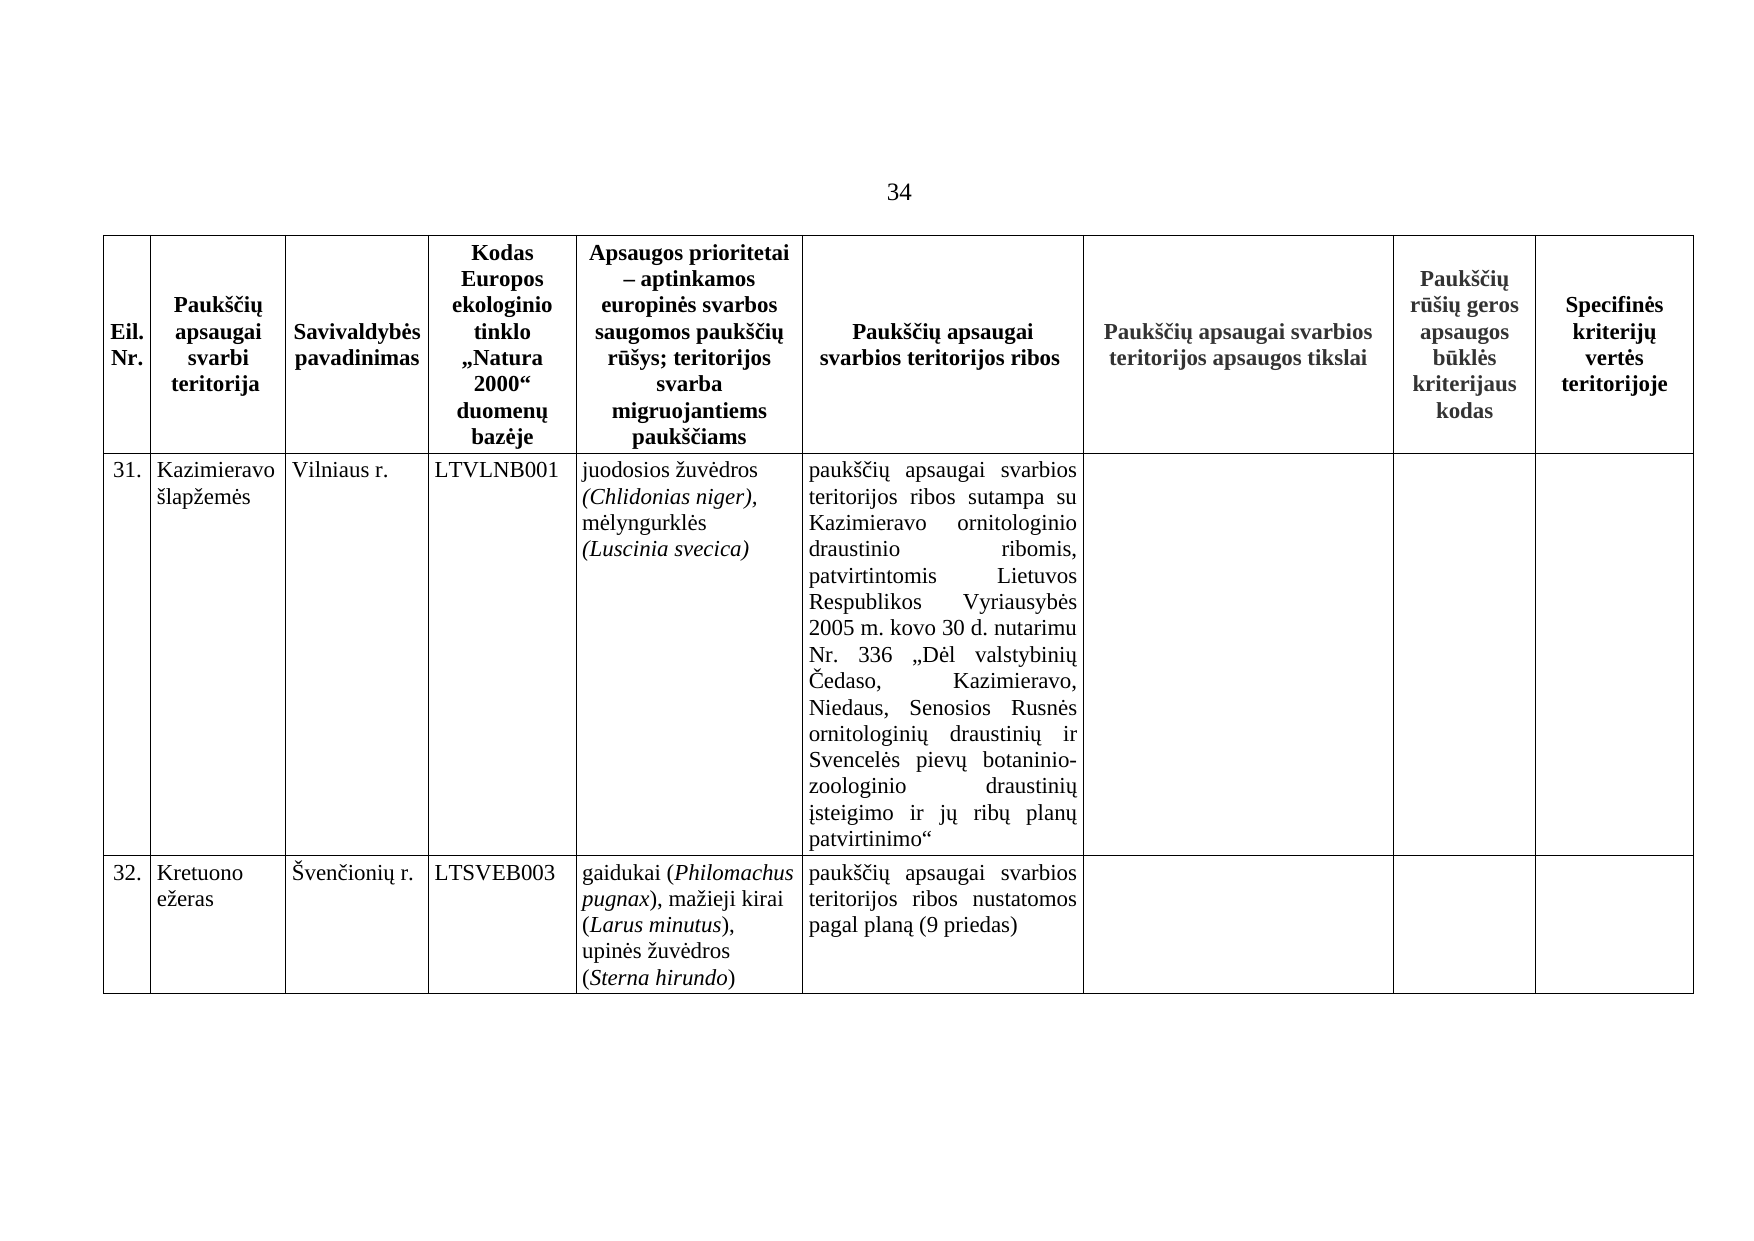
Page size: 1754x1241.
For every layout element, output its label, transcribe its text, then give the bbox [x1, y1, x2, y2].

table_cell [1536, 454, 1693, 854]
table_cell paukščių apsaugai svarbios teritorijos ribos sutampa su Kazimieravo ornitologinio draustinio ribomis, patvirtintomis Lietuvos Respublikos Vyriausybės 2005 m. kovo 30 d. nutarimu Nr. 336 „Dėl valstybinių Čedaso, Kazimieravo, Niedaus, Senosios Rusnės ornitologinių draustinių ir Svencelės pievų botaninio-zoologinio draustinių įsteigimo ir jų ribų planų patvirtinimo“ [803, 454, 1083, 854]
table_header Eil. Nr. [104, 236, 150, 452]
table_cell [1394, 856, 1535, 993]
table_cell [1394, 454, 1535, 854]
table_cell gaidukai (Philomachus pugnax), mažieji kirai (Larus minutus), upinės žuvėdros (Sterna hirundo) [577, 856, 802, 993]
table_cell [1536, 856, 1693, 993]
table_cell 31. [104, 454, 150, 854]
table_cell LTVLNB001 [429, 454, 576, 854]
table_cell juodosios žuvėdros (Chlidonias niger), mėlyngurklės (Luscinia svecica) [577, 454, 802, 854]
table_header Apsaugos prioritetai – aptinkamos europinės svarbos saugomos paukščių rūšys; teritorijos svarba migruojantiems paukščiams [577, 236, 802, 452]
table_cell paukščių apsaugai svarbios teritorijos ribos nustatomos pagal planą (9 priedas) [803, 856, 1083, 993]
table_cell 32. [104, 856, 150, 993]
table_cell Vilniaus r. [286, 454, 428, 854]
table_cell LTSVEB003 [429, 856, 576, 993]
table_header Paukščių apsaugai svarbi teritorija [151, 236, 285, 452]
table_header Specifinės kriterijų vertės teritorijoje [1536, 236, 1693, 452]
table_header Paukščių apsaugai svarbios teritorijos ribos [803, 236, 1083, 452]
table_cell Kazimieravo šlapžemės [151, 454, 285, 854]
table_cell [1084, 454, 1393, 854]
table_header Savivaldybės pavadinimas [286, 236, 428, 452]
table_header Paukščių rūšių geros apsaugos būklės kriterijaus kodas [1394, 236, 1535, 452]
table_header Paukščių apsaugai svarbios teritorijos apsaugos tikslai [1084, 236, 1393, 452]
table_cell Švenčionių r. [286, 856, 428, 993]
table_header Kodas Europos ekologinio tinklo „Natura 2000“ duomenų bazėje [429, 236, 576, 452]
table_cell [1084, 856, 1393, 993]
table_cell Kretuono ežeras [151, 856, 285, 993]
